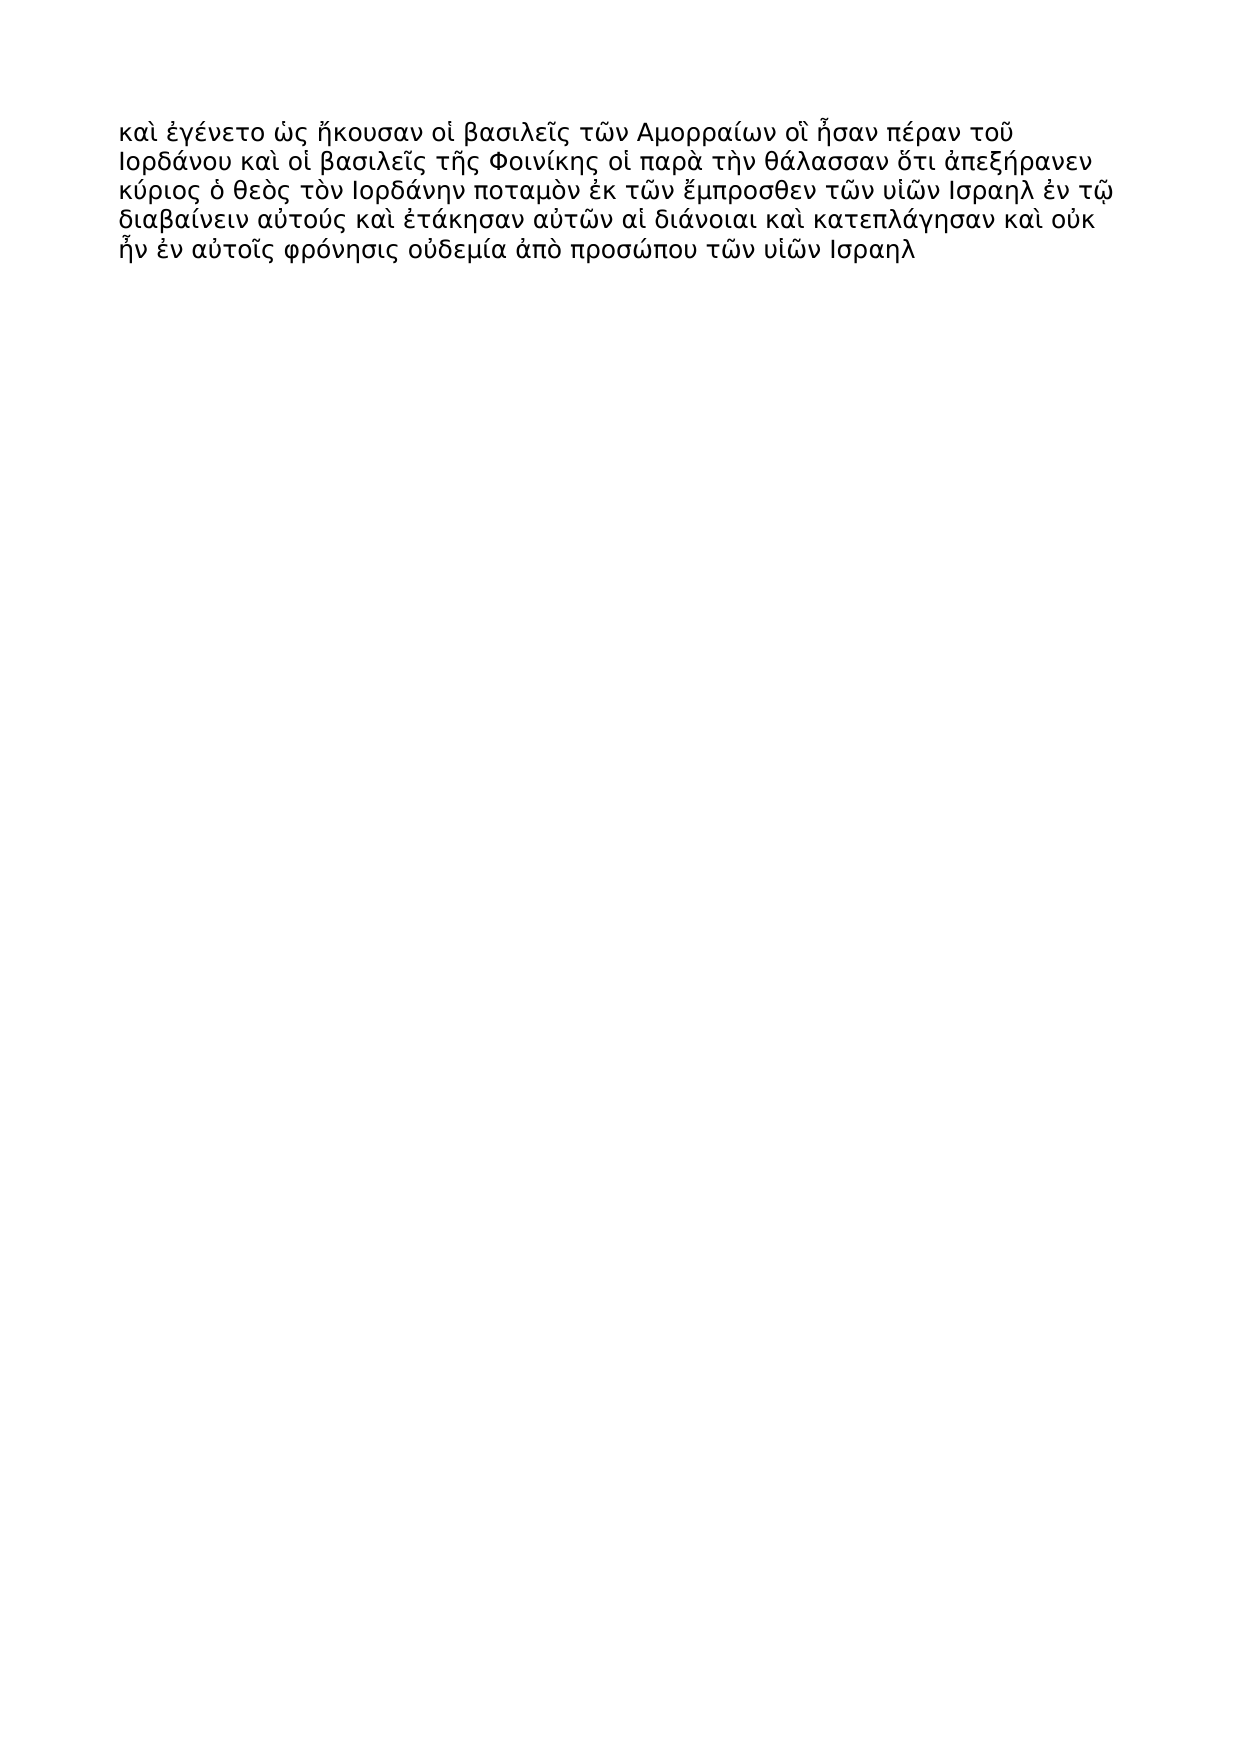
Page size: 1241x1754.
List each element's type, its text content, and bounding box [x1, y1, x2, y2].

text καὶ ἐγένετο ὡς ἤκουσαν οἱ βασιλεῖς τῶν Αμορραίων οἳ ἦσαν πέραν τοῦ Ιορδάνου καὶ οἱ βασιλεῖς τῆς Φοινίκης οἱ παρὰ τὴν θάλασσαν ὅτι ἀπεξήρανεν κύριος ὁ θεὸς τὸν Ιορδάνην ποταμὸν ἐκ τῶν ἔμπροσθεν τῶν υἱῶν Ισραηλ ἐν τῷ διαβαίνειν αὐτούς καὶ ἐτάκησαν αὐτῶν αἱ διάνοιαι καὶ κατεπλάγησαν καὶ οὐκ ἦν ἐν αὐτοῖς φρόνησις οὐδεμία ἀπὸ προσώπου τῶν υἱῶν Ισραηλ [118, 118, 1122, 264]
